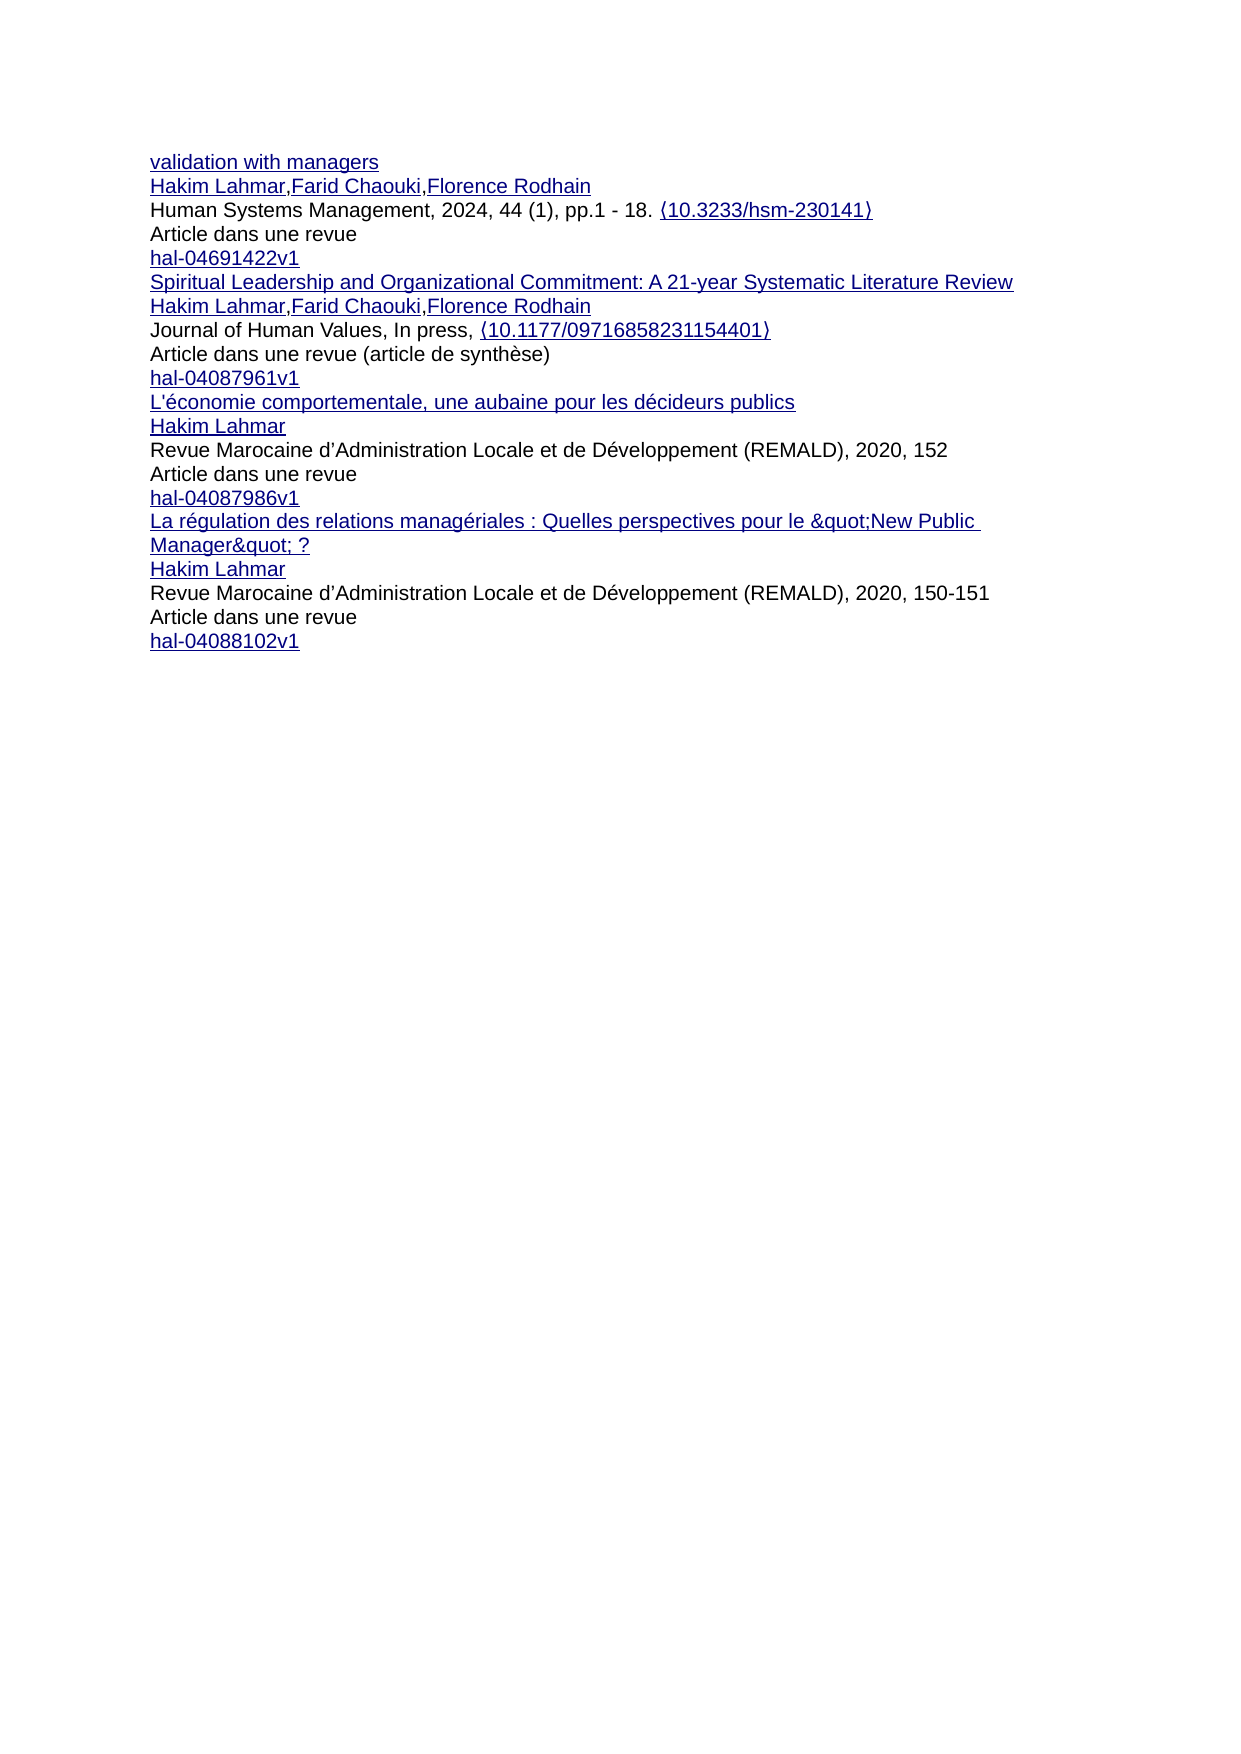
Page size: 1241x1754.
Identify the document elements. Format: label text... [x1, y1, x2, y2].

table_cell Spiritual Leadership and Organizational Commitment: A 21-year Systematic Literature Review Hakim Lahmar,Farid Chaouki,Florence Rodhain Journal of Human Values, In press, ⟨10.1177/09716858231154401⟩ Article dans une revue (article de synthèse) hal-04087961v1 [150, 270, 1090, 389]
table_cell L'économie comportementale, une aubaine pour les décideurs publics Hakim Lahmar Revue Marocaine d’Administration Locale et de Développement (REMALD), 2020, 152 Article dans une revue hal-04087986v1 [150, 390, 1090, 509]
table_cell La régulation des relations managériales : Quelles perspectives pour le &quot;New Public Manager&quot; ? Hakim Lahmar Revue Marocaine d’Administration Locale et de Développement (REMALD), 2020, 150-151 Article dans une revue hal-04088102v1 [150, 509, 1090, 653]
table_cell In search of a consensual definition of organizational spirituality: A systematic literature review and validation with managers Hakim Lahmar,Farid Chaouki,Florence Rodhain Human Systems Management, 2024, 44 (1), pp.1 - 18. ⟨10.3233/hsm-230141⟩ Article dans une revue hal-04691422v1 [150, 150, 1090, 270]
